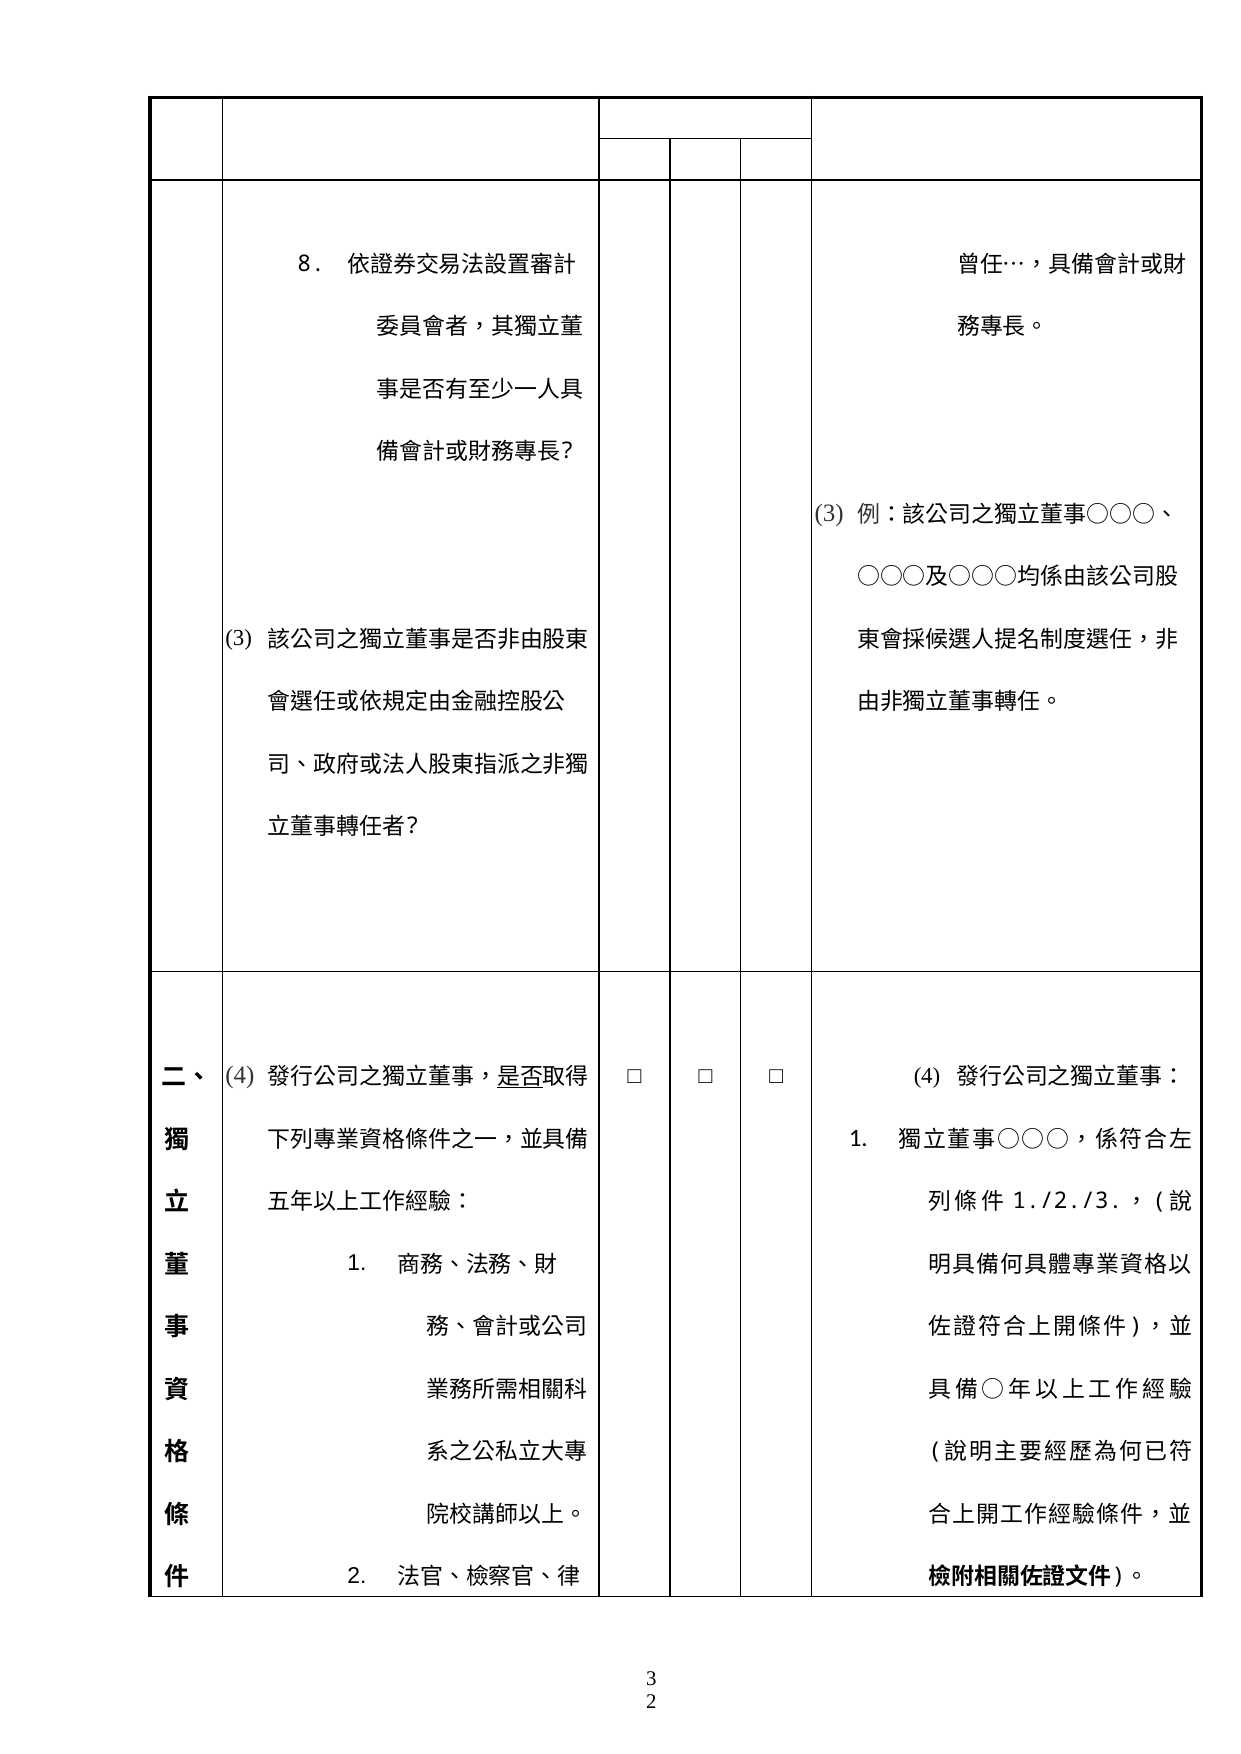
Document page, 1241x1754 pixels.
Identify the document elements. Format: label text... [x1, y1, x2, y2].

table_header 券商評估說明 (至少應填製下列預設文字格式內容) [812, 99, 1200, 179]
table_cell 否 [671, 139, 740, 179]
table_cell □ □ [671, 972, 740, 1596]
table_cell 一、 設 置 與 選 任 [152, 181, 222, 971]
table_cell 二、 獨 立 董 事 資 格 條 件 [152, 972, 222, 1596]
table_cell 發行公司之獨立董事，是否取得下列專業資格條件之一，並具備五年以上工作經驗： 商務、法務、財務、會計或公司業務所需相關科系之公私立大專院校講師以上。 法官、檢察官、律師、會計師或其他與公司業務所需之國家考試及格領有證書之專門職業及技術人員。 具有商務、法務、財務、會計或公司業務所需之工作經驗。 發行公司之獨立董事，未有下列情事之一： 公司法第30條各款情事之一。 依公司法第27條規定以政府、法人或其代表人當選。 違反獨立董事設置辦法所定所定獨立董事之資格。 兼任其他公開發行公司獨立董事逾3家。 [223, 972, 598, 1596]
table_cell □ □ □ □ □ □ □ □ □ □ [600, 181, 669, 971]
table_cell □ □ [741, 972, 811, 1596]
table_cell 是 [600, 139, 669, 179]
table_header 檢查項目 [223, 99, 598, 179]
table_header 項次 [152, 99, 222, 179]
table_cell □ □ □ □ □ □ □ □ □ □ [741, 181, 811, 971]
table_cell □ □ [600, 972, 669, 1596]
table_cell 發行公司章程係經○○年○○月○○日股東會決議通過，其章程第○條已規定…(例：設置獨立董事○人，且不少於董事席次之五分之一)。(依據公司治理問答集，章程應以下列方式之一載明：1.獨立董事人數不得少於二人，且不得少於董事席次五分之一。2.獨立董事名額○人。3.獨立董事名額○人至○人) 獨立董事之選任程序 發行公司章程第○條已規定獨立董事之選舉係採候選人提名制。 發行公司股東會前之停止過戶期間為○○年○○月○○日~○○月○○日，該公司已於○○年○○月○○日公告受理獨立董事候選人提名相關事項。受理提名期間為○○年○○月○○日~○○月○○日。 經檢視…….，發行公司之獨立董事候選人係由○○○提出，其提名人數為○人，未有超過獨立董事應選名額之情事。 經檢視…，股東及董事會提供推薦候選人名單時，已檢附被提名人姓名、學歷、經歷、當選後願任獨立董事之承諾書、無公司法第30條規定情事之聲明書及其他相關證明文件。 發行公司係於○○年○○月○○日董事會(或其他召集權人)審查本次選任獨立董事候選人應具備之條件。 發行公司依前項規定列入之獨立董事候選人○○○，已連續擔任該公司獨立董事任期達三屆，該公司已於○○年○○月○○日公告繼續提名其擔任獨立董事之理由，並於○○年○○月○○日股東會選任時向股東說明前開理由。(或敘明發行公司之獨立董事候選人無左列情事) 發行公司之非獨立董事及獨立董事均係於○○年○○月○○日股東會選任，且選任時係分別計算當選名額。經檢視…其選舉方式係依公司法第198條規定辦理。 發行公司已設置審計委員會，其獨立董事○○○曾任…，具備會計或財務專長。 例：該公司之獨立董事○○○、○○○及○○○均係由該公司股東會採候選人提名制度選任，非由非獨立董事轉任。 [812, 181, 1200, 971]
table_cell 發行公司之獨立董事： 獨立董事○○○，係符合左列條件1./2./3.，(說明具備何具體專業資格以佐證符合上開條件)，並具備○年以上工作經驗(說明主要經歷為何已符合上開工作經驗條件，並檢附相關佐證文件)。 獨立董事○○○，係符合左列條件1./2./3.，(說明具備何具體專業資格以佐證符合上開條件)，並具備○年以上工作經驗(說明主要經歷為何已符合上開工作經驗條件，並檢附相關佐證文件)。 獨立董事○○○，係符合左列條件1./2./3.，(說明具備何具體專業資格以佐證符合上開條件)，並具備○年以上工作經驗(說明主要經歷為何已符合上開工作經驗條件，並檢附相關佐證文件)。 說明評估程序及結論。 [812, 972, 1200, 1596]
table_header 評估結果 [600, 99, 811, 137]
table_cell 不適用 [741, 139, 811, 179]
table_cell 發行公司章程是否規定設置獨立董事，其人數不得少於二人，且不得少於董事席次五分之ㄧ? 發行公司獨立董事之選任是否依獨立董事設置辦法第5條規定辦理? 章程是否規定獨立董事之選舉係採候選人提名制度，股東應就獨立董事候選人名單中選任之? 是否於股東會召開前之停止股票過戶日前，公告受理獨立董事候選人提名之期間、獨立董事應選名額、其受理處所及其他必要事項，且受理期間不得少於10日? 發行公司之獨立董事候選人名單是否係由(1)持有已發行股份總數1%以上股份之股東；或(2)董事會或(3)其他經主管機關規定之方式提出? 又前開第(1)或(2)項提名之人數是否未超過獨立董事應選名額? 股東及董事會提供推薦候選人名單時，是否檢附被提名人姓名、學歷、經歷、當選後願任獨立董事之承諾書、無公司法第30條規定情事之聲明書及其他相關證明文件? 獨立董事候選人名單是否經董事會或其他召集權人召集股東會者審查候選人應具備條件後，始送請股東會選任? 發行公司依前項規定列入之獨立董事候選人，其已連續擔任該公司獨立董事任期達三屆者，是否於公告前項審查結果時併同公告繼續提名其擔任獨立董事之理由，並於股東會選任時向股東說明前開理由? 發行公司之董事選舉，是否依公司法第198條規定辦理?獨立董事與非獨立董事是否一併進行選舉，分別計算當選名額? 依證券交易法設置審計委員會者，其獨立董事是否有至少一人具備會計或財務專長? 該公司之獨立董事是否非由股東會選任或依規定由金融控股公司、政府或法人股東指派之非獨立董事轉任者? [223, 181, 598, 971]
table_cell □ □ □ □ □ □ □ □ □ □ [671, 181, 740, 971]
